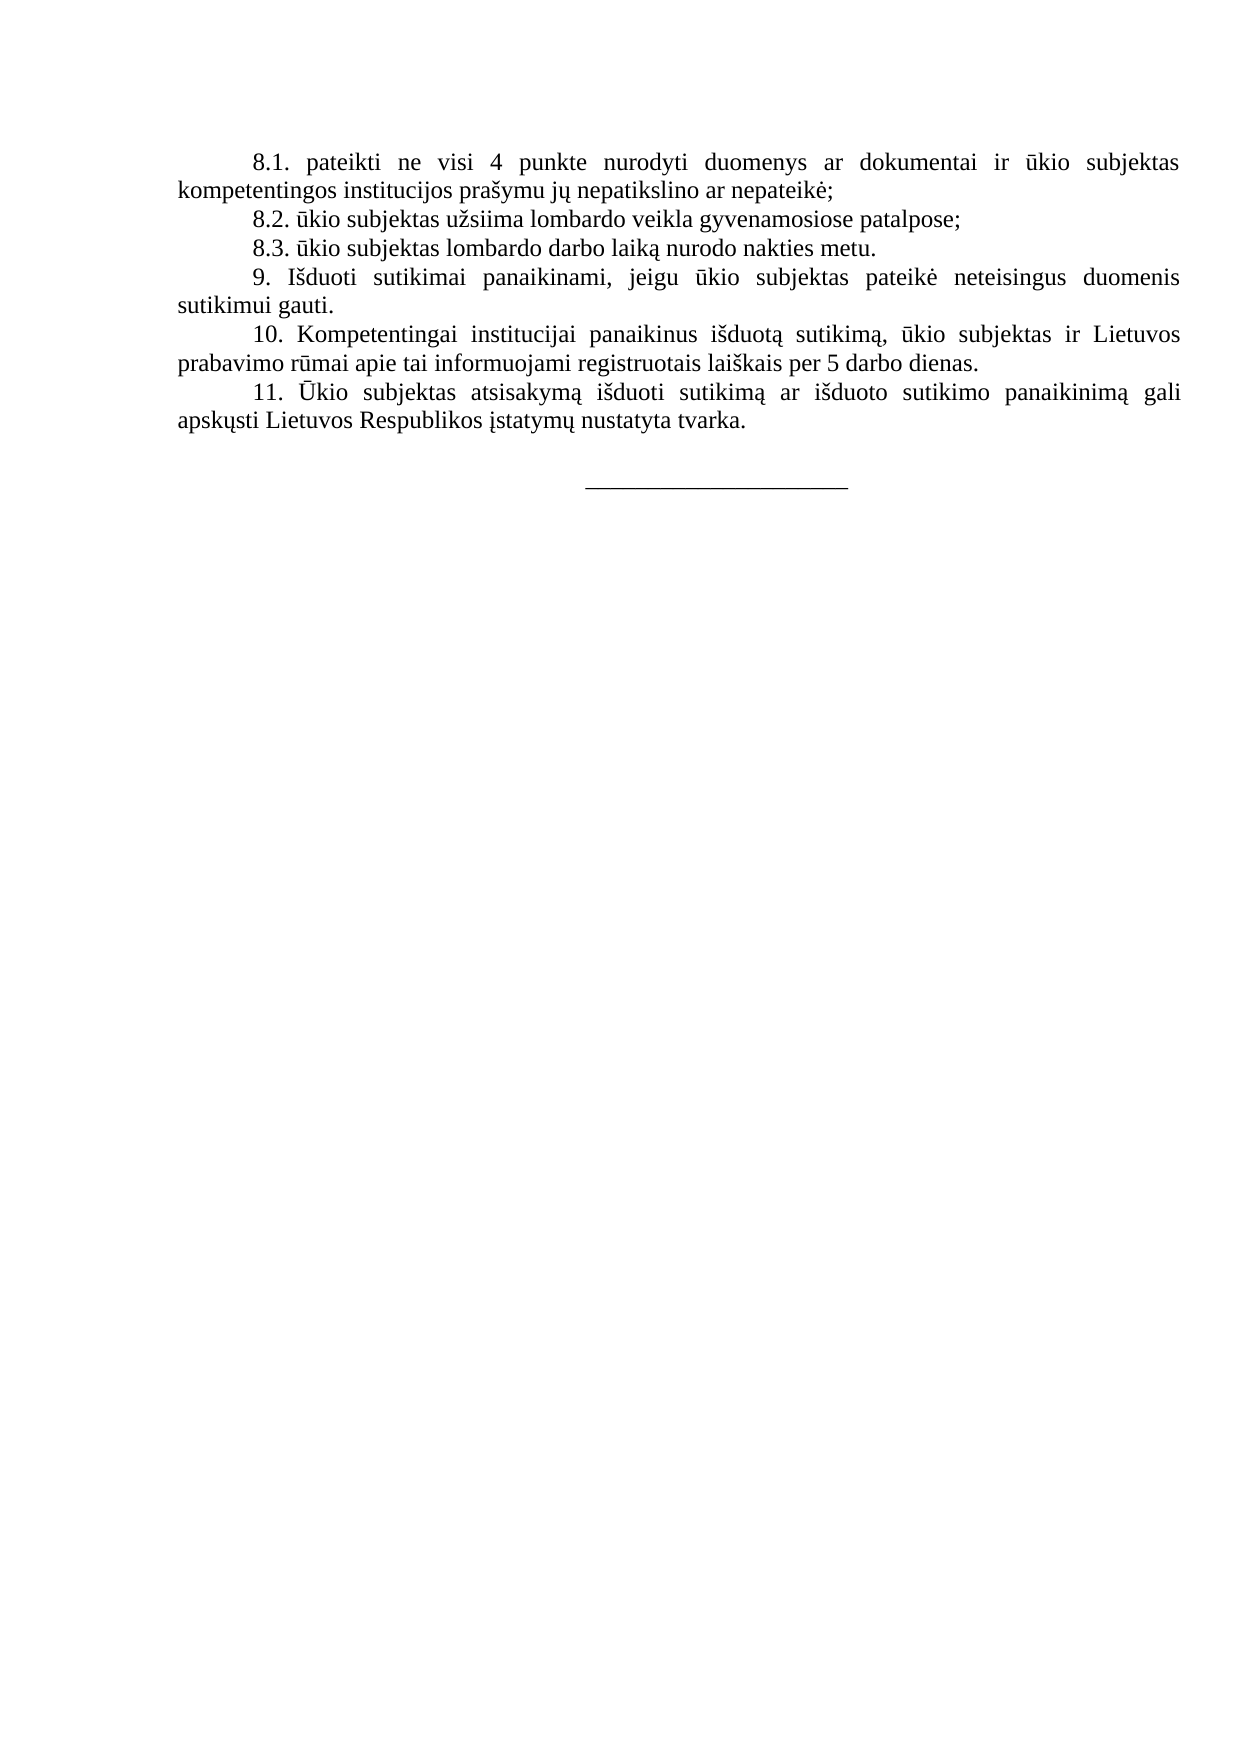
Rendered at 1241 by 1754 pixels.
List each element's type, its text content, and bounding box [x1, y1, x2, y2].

text 8.1. pateikti ne visi 4 punkte nurodyti duomenys ar dokumentai ir ūkio subjektas kompetentingos institucijos prašymu jų nepatikslino ar nepateikė; [177, 147, 1181, 204]
text _____________________ [177, 463, 1181, 492]
text 9. Išduoti sutikimai panaikinami, jeigu ūkio subjektas pateikė neteisingus duomenis sutikimui gauti. [177, 262, 1181, 319]
text 10. Kompetentingai institucijai panaikinus išduotą sutikimą, ūkio subjektas ir Lietuvos prabavimo rūmai apie tai informuojami registruotais laiškais per 5 darbo dienas. [177, 319, 1181, 377]
text 11. Ūkio subjektas atsisakymą išduoti sutikimą ar išduoto sutikimo panaikinimą gali apskųsti Lietuvos Respublikos įstatymų nustatyta tvarka. [177, 377, 1181, 434]
text 8.2. ūkio subjektas užsiima lombardo veikla gyvenamosiose patalpose; [177, 204, 1181, 233]
text 8.3. ūkio subjektas lombardo darbo laiką nurodo nakties metu. [177, 233, 1181, 262]
